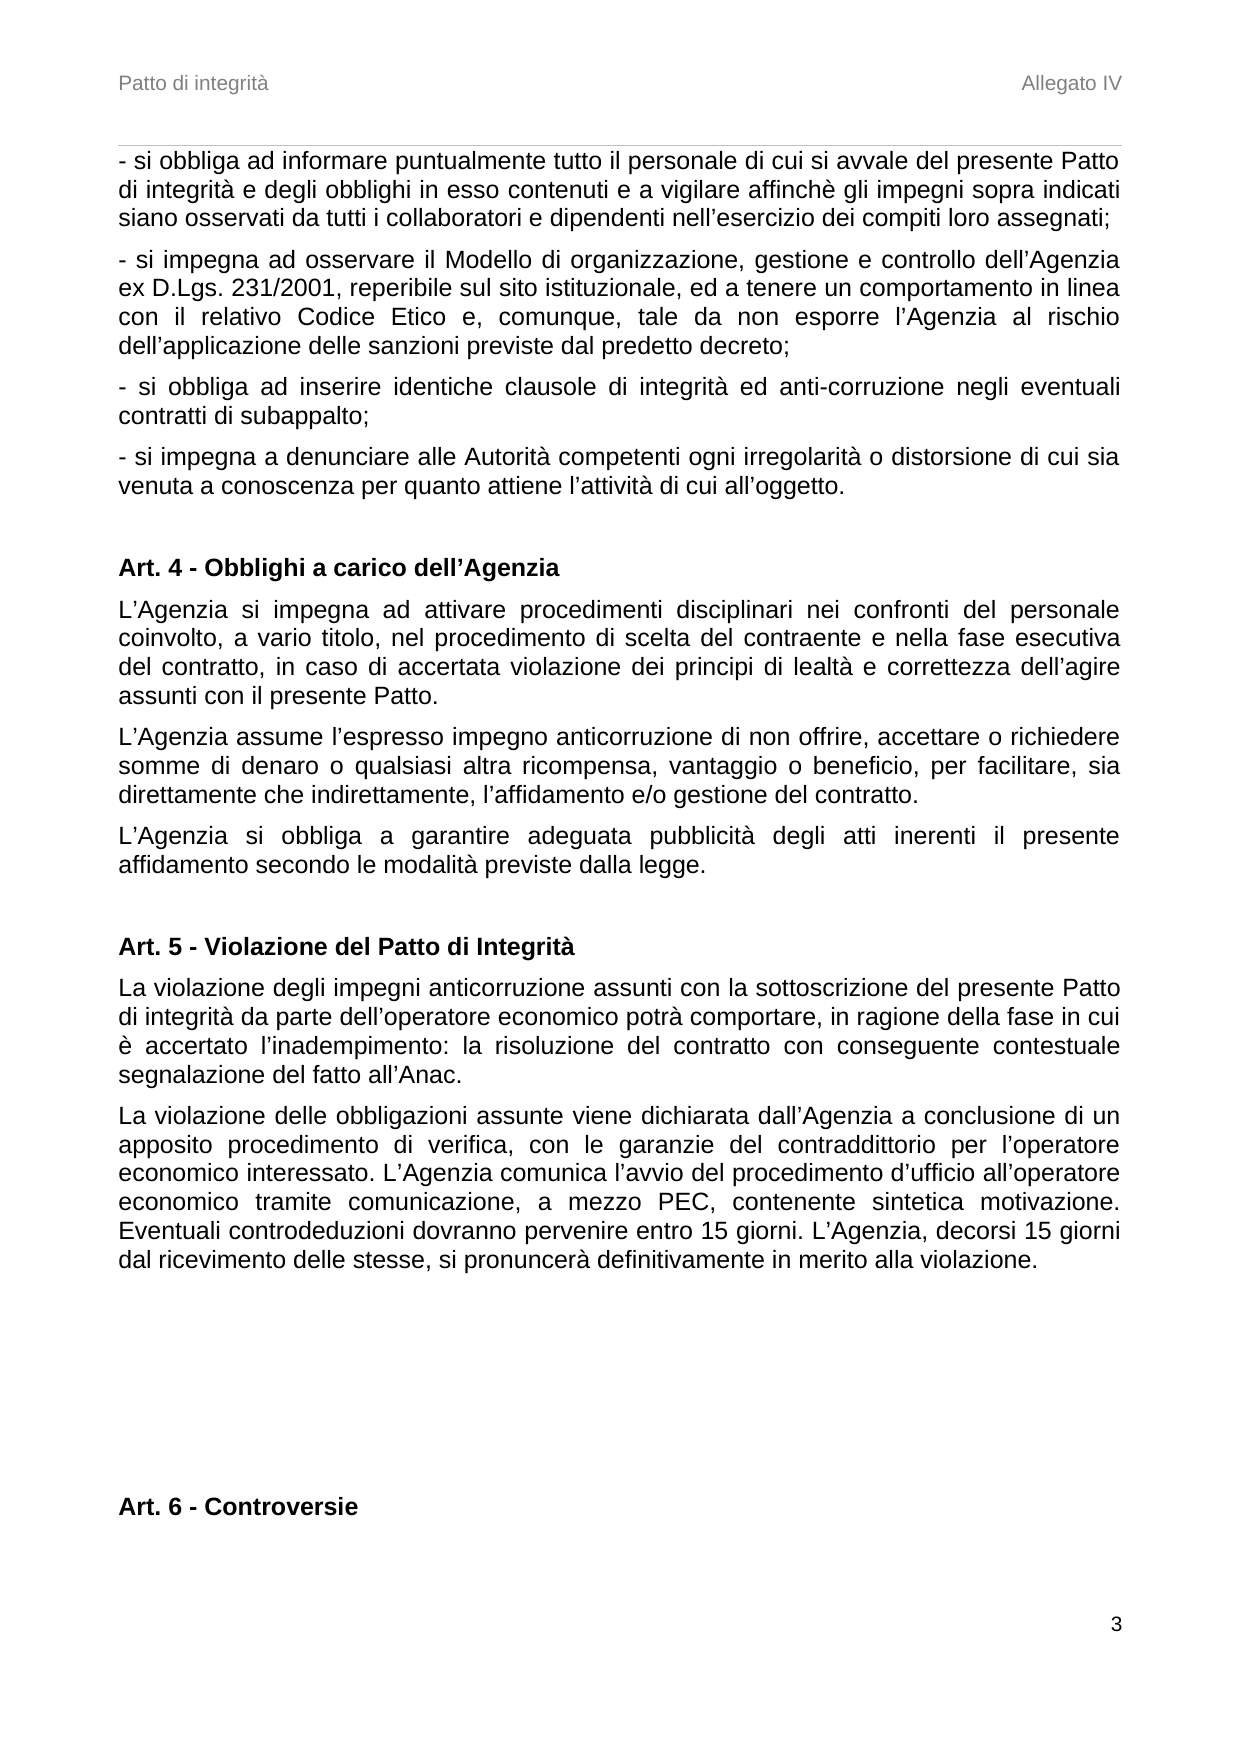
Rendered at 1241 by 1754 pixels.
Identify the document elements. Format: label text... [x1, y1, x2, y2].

text - si obbliga ad inserire identiche clausole di integrità ed anti-corruzione negli eventuali contratti di subappalto; [118, 372, 1122, 429]
text Art. 6 - Controversie [118, 1492, 1122, 1521]
text La violazione delle obbligazioni assunte viene dichiarata dall’Agenzia a conclusione di un apposito procedimento di verifica, con le garanzie del contraddittorio per l’operatore economico interessato. L’Agenzia comunica l’avvio del procedimento d’ufficio all’operatore economico tramite comunicazione, a mezzo PEC, contenente sintetica motivazione. Eventuali controdeduzioni dovranno pervenire entro 15 giorni. L’Agenzia, decorsi 15 giorni dal ricevimento delle stesse, si pronuncerà definitivamente in merito alla violazione. [118, 1101, 1122, 1273]
text Art. 4 - Obblighi a carico dell’Agenzia [118, 553, 1122, 582]
text L’Agenzia si impegna ad attivare procedimenti disciplinari nei confronti del personale coinvolto, a vario titolo, nel procedimento di scelta del contraente e nella fase esecutiva del contratto, in caso di accertata violazione dei principi di lealtà e correttezza dell’agire assunti con il presente Patto. [118, 594, 1122, 709]
text - si impegna ad osservare il Modello di organizzazione, gestione e controllo dell’Agenzia ex D.Lgs. 231/2001, reperibile sul sito istituzionale, ed a tenere un comportamento in linea con il relativo Codice Etico e, comunque, tale da non esporre l’Agenzia al rischio dell’applicazione delle sanzioni previste dal predetto decreto; [118, 244, 1122, 359]
text La violazione degli impegni anticorruzione assunti con la sottoscrizione del presente Patto di integrità da parte dell’operatore economico potrà comportare, in ragione della fase in cui è accertato l’inadempimento: la risoluzione del contratto con conseguente contestuale segnalazione del fatto all’Anac. [118, 973, 1122, 1088]
text - si obbliga ad informare puntualmente tutto il personale di cui si avvale del presente Patto di integrità e degli obblighi in esso contenuti e a vigilare affinchè gli impegni sopra indicati siano osservati da tutti i collaboratori e dipendenti nell’esercizio dei compiti loro assegnati; [118, 146, 1122, 232]
text Art. 5 - Violazione del Patto di Integrità [118, 932, 1122, 961]
text L’Agenzia si obbliga a garantire adeguata pubblicità degli atti inerenti il presente affidamento secondo le modalità previste dalla legge. [118, 821, 1122, 878]
text L’Agenzia assume l’espresso impegno anticorruzione di non offrire, accettare o richiedere somme di denaro o qualsiasi altra ricompensa, vantaggio o beneficio, per facilitare, sia direttamente che indirettamente, l’affidamento e/o gestione del contratto. [118, 722, 1122, 808]
text - si impegna a denunciare alle Autorità competenti ogni irregolarità o distorsione di cui sia venuta a conoscenza per quanto attiene l’attività di cui all’oggetto. [118, 442, 1122, 499]
